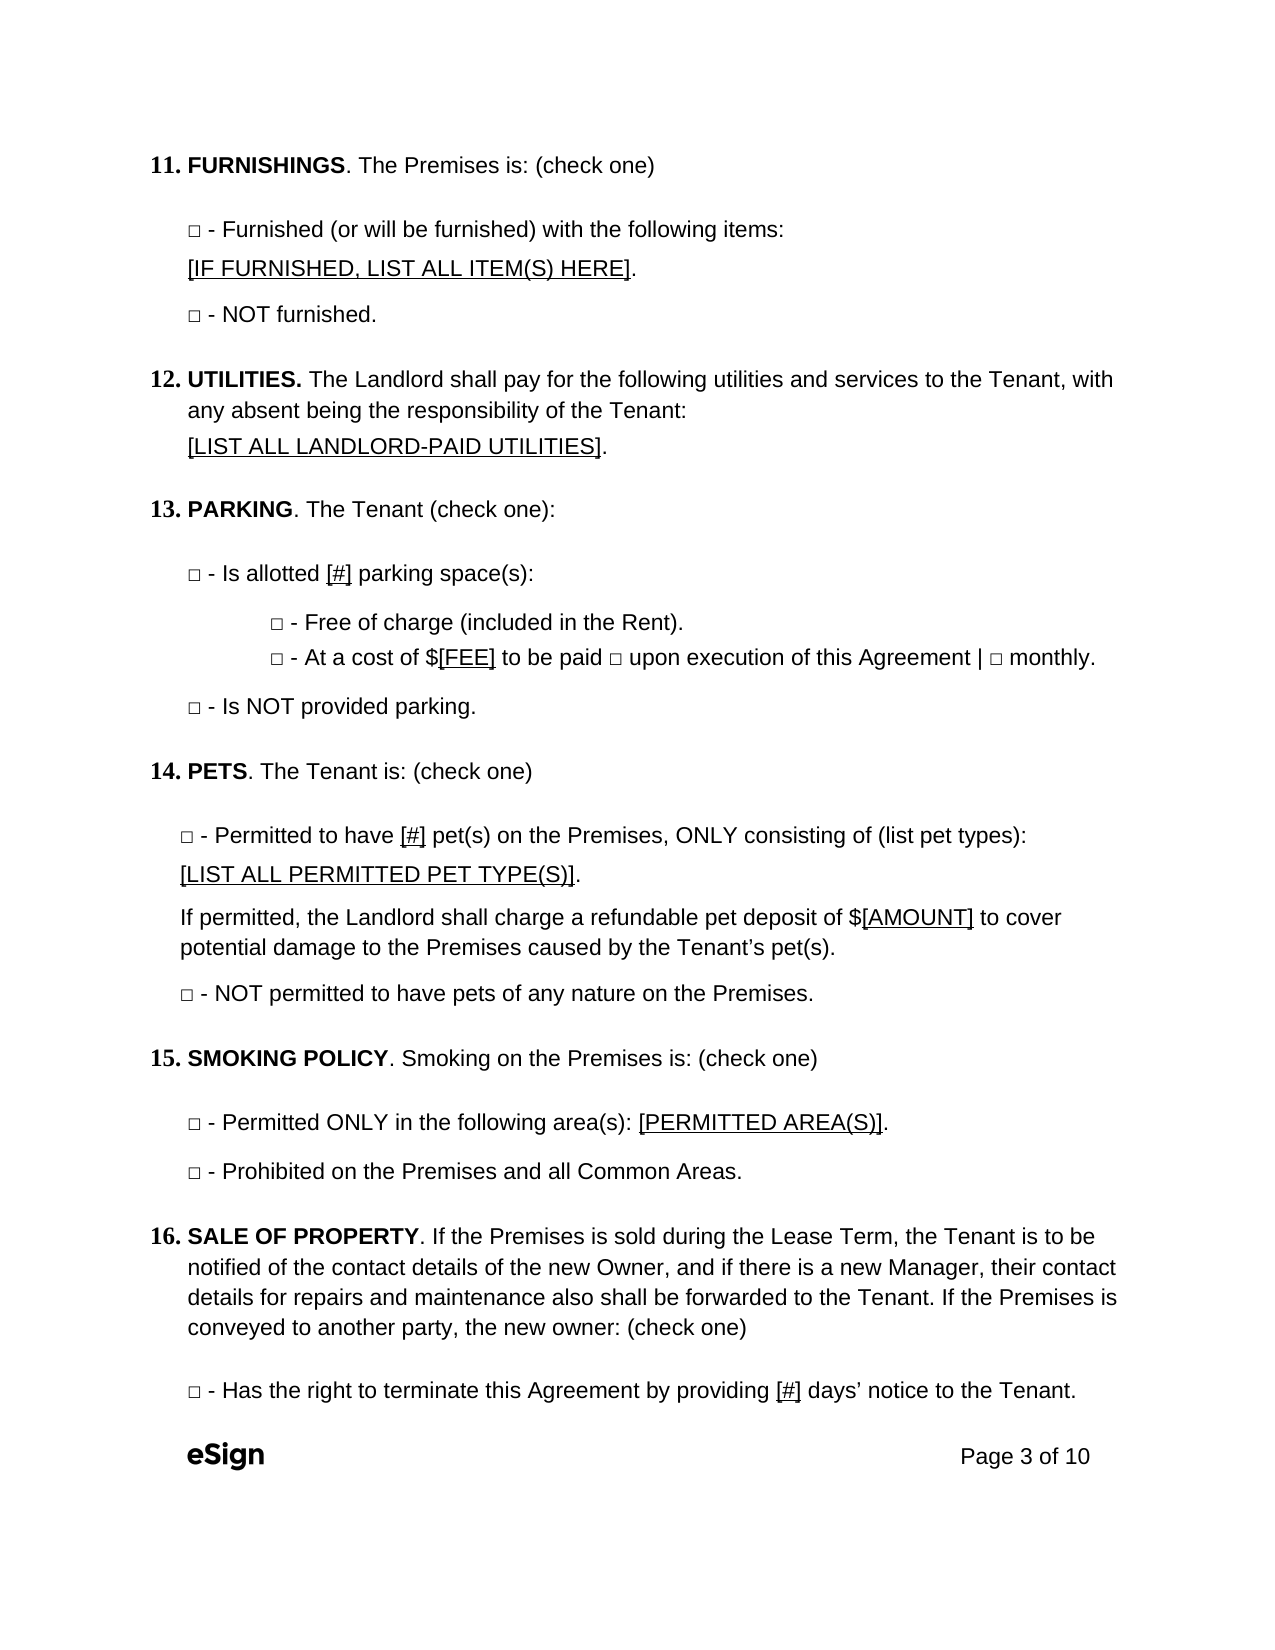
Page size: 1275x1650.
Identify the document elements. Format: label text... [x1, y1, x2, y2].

list ☐ - Prohibited on the Premises and all Common Areas. [187, 1155, 1125, 1186]
list [LIST ALL PERMITTED PET TYPE(S)]. [180, 861, 1125, 888]
list PETS. The Tenant is: (check one) [150, 756, 1125, 785]
list ☐ - Is NOT provided parking. [187, 690, 1125, 721]
text ☐ - Furnished (or will be furnished) with the following items: [150, 213, 1125, 244]
text [IF FURNISHED, LIST ALL ITEM(S) HERE]. [150, 255, 1125, 282]
list ☐ - Permitted ONLY in the following area(s): [PERMITTED AREA(S)]. [187, 1106, 1125, 1138]
list UTILITIES. The Landlord shall pay for the following utilities and services to the Tenant, with any absent being the responsibility of the Tenant: [150, 364, 1125, 423]
list ☐ - NOT furnished. [187, 298, 1125, 329]
list ☐ - Free of charge (included in the Rent). [195, 605, 1125, 637]
list ☐ - Permitted to have [#] pet(s) on the Premises, ONLY consisting of (list pet types): [180, 819, 1125, 850]
list [LIST ALL LANDLORD-PAID UTILITIES]. [187, 433, 1125, 460]
list SMOKING POLICY. Smoking on the Premises is: (check one) [150, 1043, 1125, 1072]
list SALE OF PROPERTY. If the Premises is sold during the Lease Term, the Tenant is to be notified of the contact details of the new Owner, and if there is a new Manager, their contact details for repairs and maintenance also shall be forwarded to the Tenant. If the Premises is conveyed to another party, the new owner: (check one) [150, 1221, 1125, 1340]
list ☐ - Is allotted [#] parking space(s): [187, 557, 1125, 588]
list ☐ - Has the right to terminate this Agreement by providing [#] days’ notice to the Tenant. [187, 1374, 1125, 1406]
list PARKING. The Tenant (check one): [150, 494, 1125, 522]
list ☐ - NOT permitted to have pets of any nature on the Premises. [180, 977, 1125, 1008]
list FURNISHINGS. The Premises is: (check one) [150, 150, 1125, 179]
text If permitted, the Landlord shall charge a refundable pet deposit of $[AMOUNT] to cover potential damage to the Premises caused by the Tenant’s pet(s). [180, 904, 1125, 961]
list ☐ - At a cost of $[FEE] to be paid ☐ upon execution of this Agreement | ☐ monthly. [195, 641, 1125, 673]
